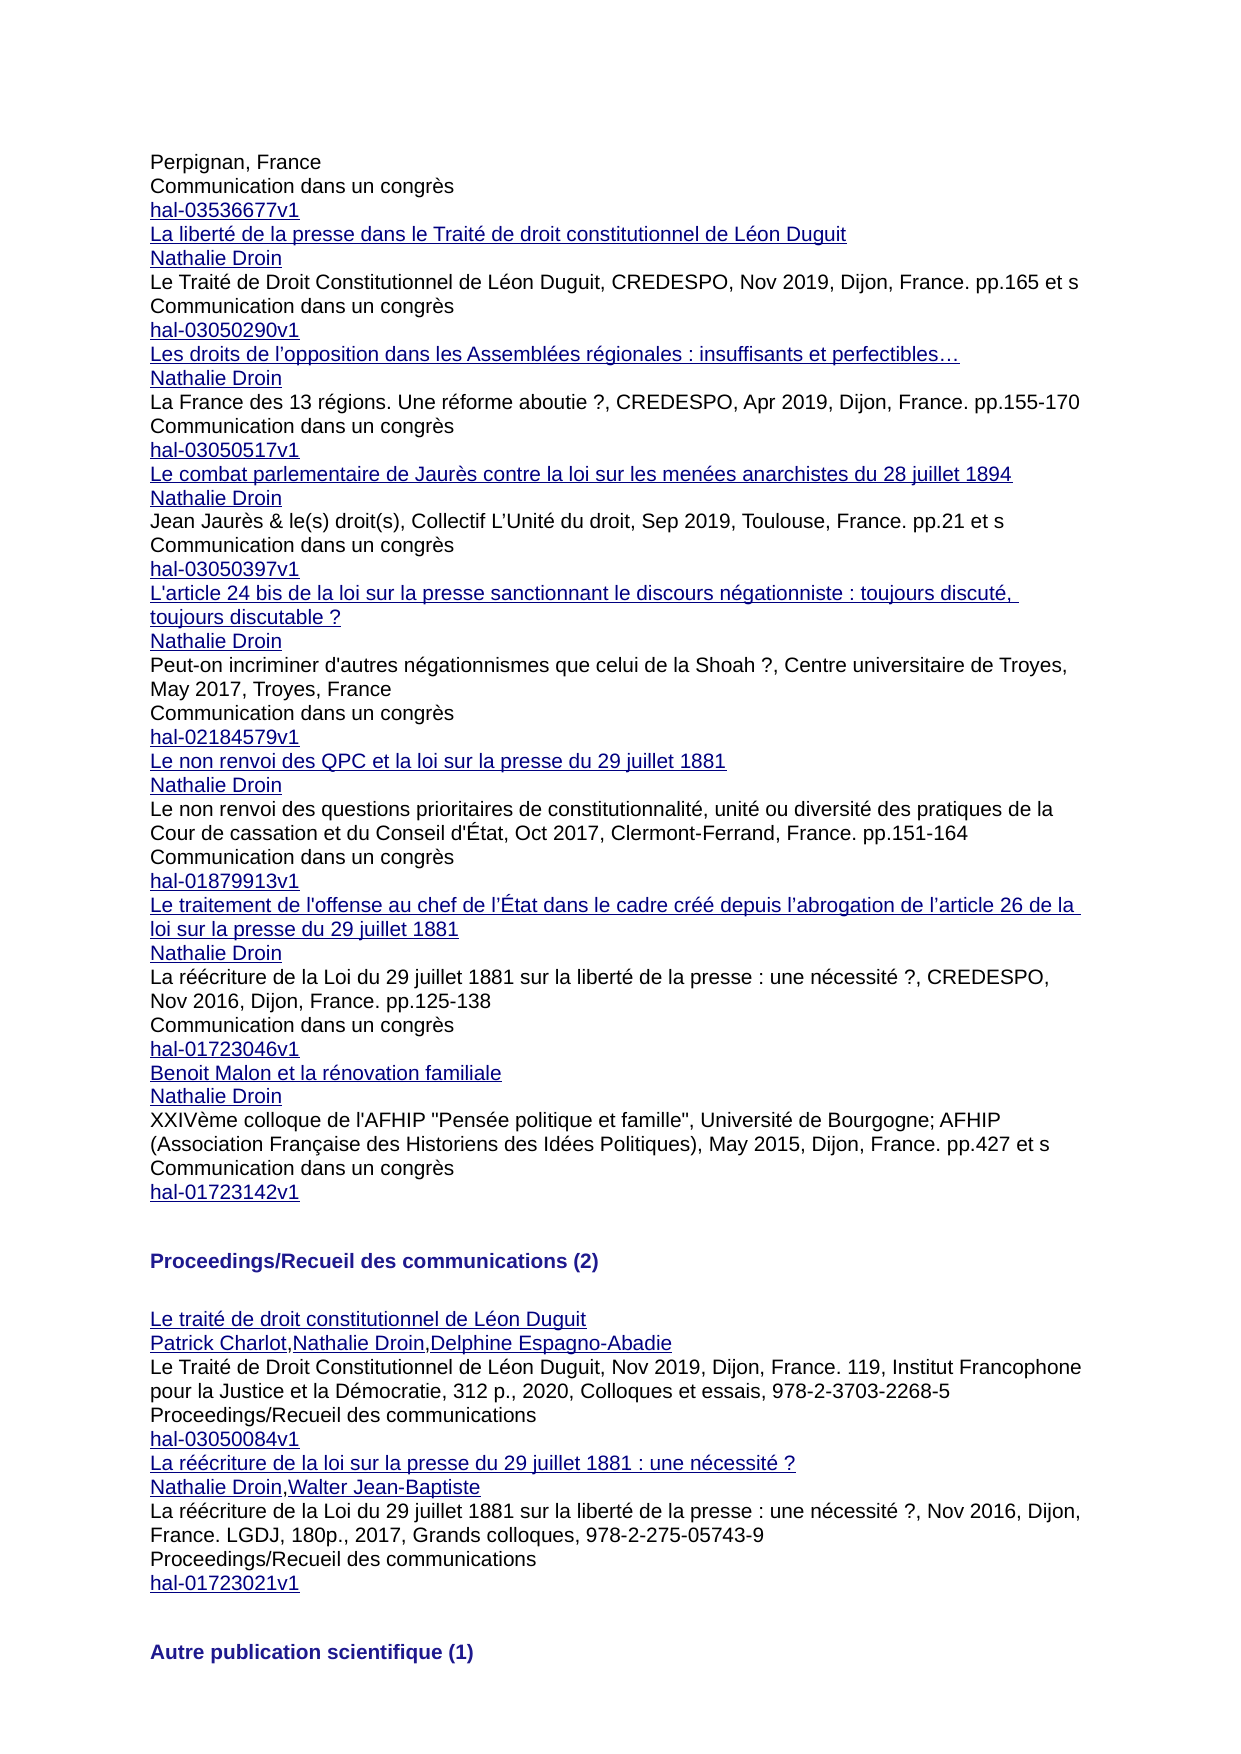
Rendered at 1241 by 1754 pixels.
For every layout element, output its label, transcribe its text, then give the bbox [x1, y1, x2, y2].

table_cell L'article 24 bis de la loi sur la presse sanctionnant le discours négationniste : toujours discuté, toujours discutable ? Nathalie Droin Peut-on incriminer d'autres négationnismes que celui de la Shoah ?, Centre universitaire de Troyes, May 2017, Troyes, France Communication dans un congrès hal-02184579v1 [150, 581, 1090, 749]
table_cell Les droits de l’opposition dans les Assemblées régionales : insuffisants et perfectibles… Nathalie Droin La France des 13 régions. Une réforme aboutie ?, CREDESPO, Apr 2019, Dijon, France. pp.155-170 Communication dans un congrès hal-03050517v1 [150, 342, 1090, 461]
table_cell Le non renvoi des QPC et la loi sur la presse du 29 juillet 1881 Nathalie Droin Le non renvoi des questions prioritaires de constitutionnalité, unité ou diversité des pratiques de la Cour de cassation et du Conseil d'État, Oct 2017, Clermont-Ferrand, France. pp.151-164 Communication dans un congrès hal-01879913v1 [150, 749, 1090, 893]
table_header Le traité de droit constitutionnel de Léon Duguit Patrick Charlot,Nathalie Droin,Delphine Espagno-Abadie Le Traité de Droit Constitutionnel de Léon Duguit, Nov 2019, Dijon, France. 119, Institut Francophone pour la Justice et la Démocratie, 312 p., 2020, Colloques et essais, 978-2-3703-2268-5 Proceedings/Recueil des communications hal-03050084v1 [150, 1307, 1090, 1451]
table_cell La liberté de la presse dans le Traité de droit constitutionnel de Léon Duguit Nathalie Droin Le Traité de Droit Constitutionnel de Léon Duguit, CREDESPO, Nov 2019, Dijon, France. pp.165 et s Communication dans un congrès hal-03050290v1 [150, 222, 1090, 342]
table_cell Le combat parlementaire de Jaurès contre la loi sur les menées anarchistes du 28 juillet 1894 Nathalie Droin Jean Jaurès & le(s) droit(s), Collectif L’Unité du droit, Sep 2019, Toulouse, France. pp.21 et s Communication dans un congrès hal-03050397v1 [150, 461, 1090, 581]
subtitle Proceedings/Recueil des communications (2) [150, 1249, 1090, 1273]
table_cell Benoit Malon et la rénovation familiale Nathalie Droin XXIVème colloque de l'AFHIP "Pensée politique et famille", Université de Bourgogne; AFHIP (Association Française des Historiens des Idées Politiques), May 2015, Dijon, France. pp.427 et s Communication dans un congrès hal-01723142v1 [150, 1060, 1090, 1204]
table_cell Le traitement de l'offense au chef de l’État dans le cadre créé depuis l’abrogation de l’article 26 de la loi sur la presse du 29 juillet 1881 Nathalie Droin La réécriture de la Loi du 29 juillet 1881 sur la liberté de la presse : une nécessité ?, CREDESPO, Nov 2016, Dijon, France. pp.125-138 Communication dans un congrès hal-01723046v1 [150, 893, 1090, 1060]
table_cell Censure et religion : le juge judiciaire, gardien de la liberté d'expression artistique Nathalie Droin La censure au cinéma, CDED (Centre de Droit Economique et Développement), Oct 2020, Perpignan, France Communication dans un congrès hal-03536677v1 [150, 150, 1090, 222]
table_cell La réécriture de la loi sur la presse du 29 juillet 1881 : une nécessité ? Nathalie Droin,Walter Jean-Baptiste La réécriture de la Loi du 29 juillet 1881 sur la liberté de la presse : une nécessité ?, Nov 2016, Dijon, France. LGDJ, 180p., 2017, Grands colloques, 978-2-275-05743-9 Proceedings/Recueil des communications hal-01723021v1 [150, 1451, 1090, 1595]
subtitle Autre publication scientifique (1) [150, 1639, 1090, 1663]
